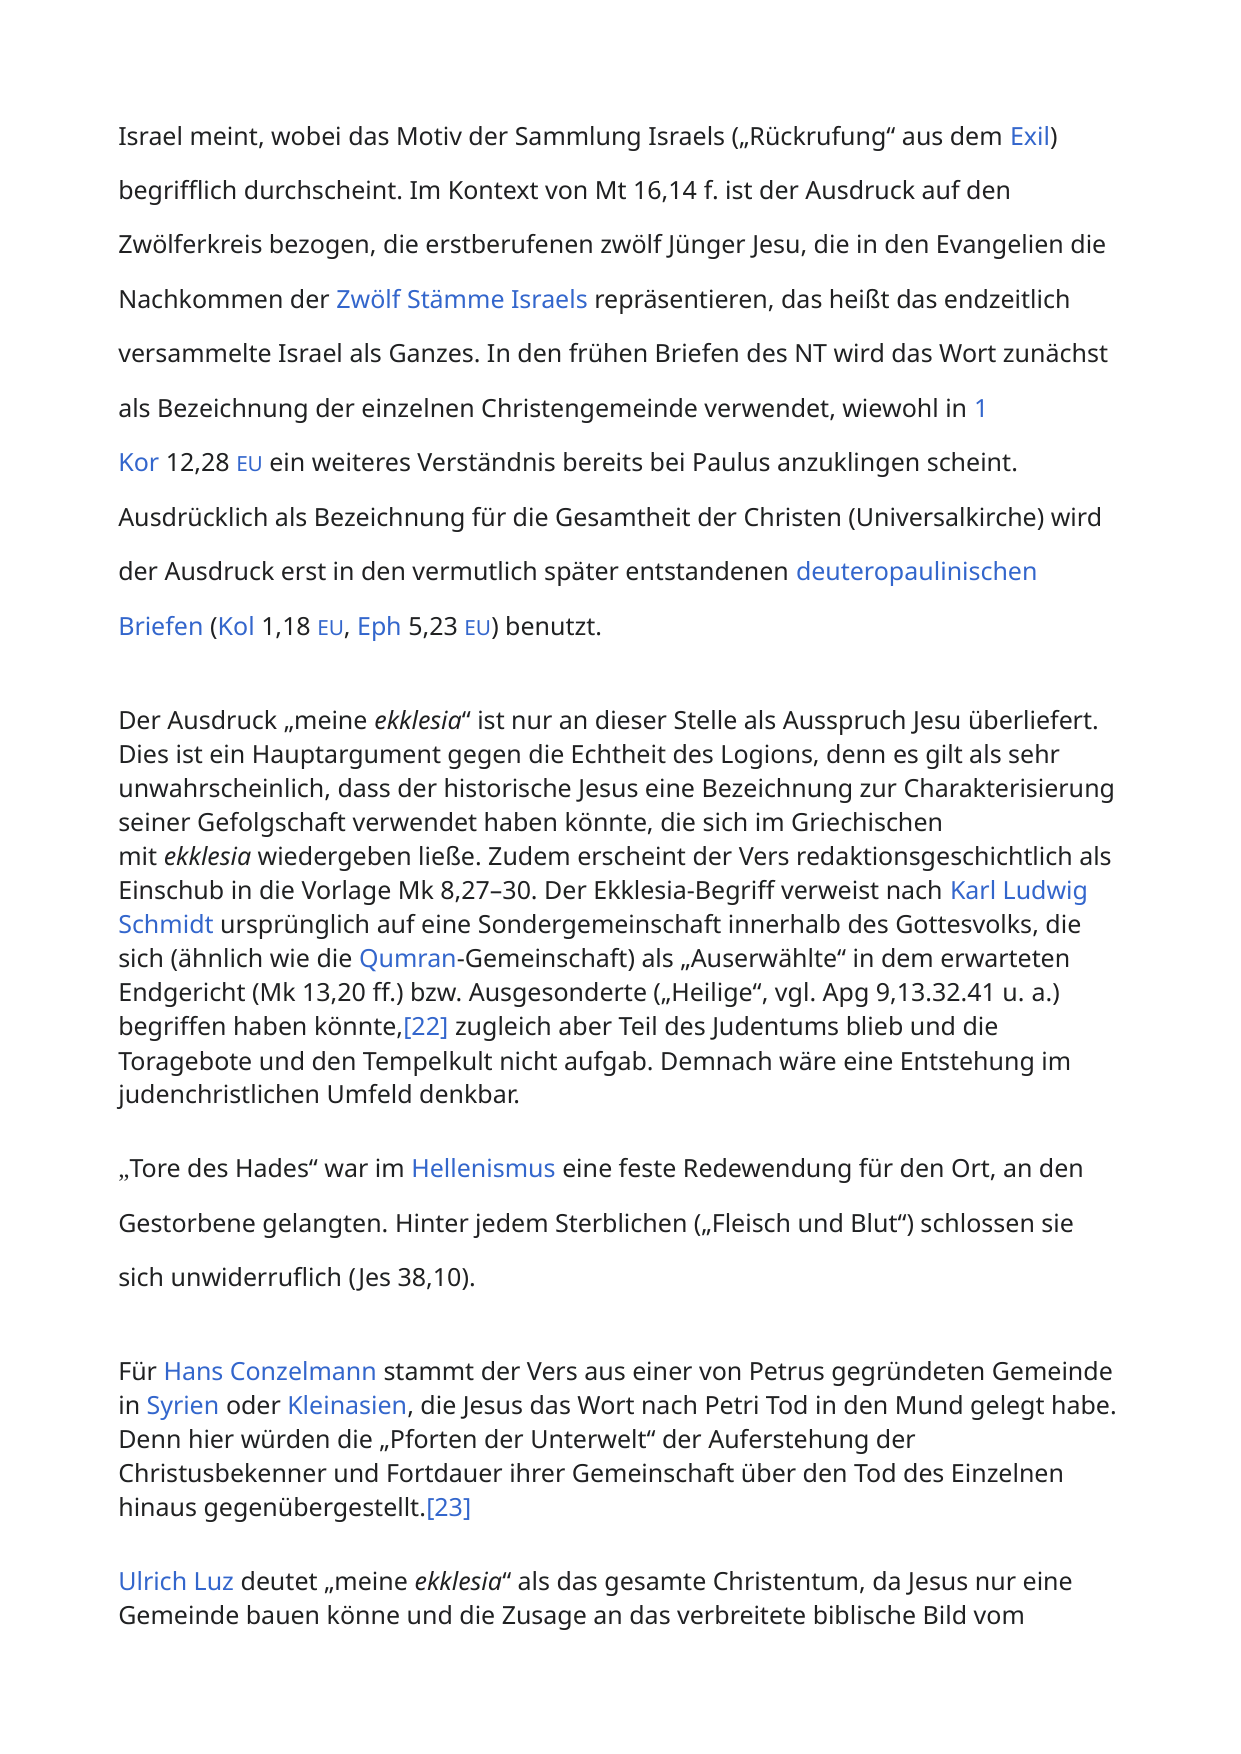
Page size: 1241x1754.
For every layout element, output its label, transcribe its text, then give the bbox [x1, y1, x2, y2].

text Ulrich Luz deutet „meine ekklesia“ als das gesamte Christentum, da Jesus nur eine Gemeinde bauen könne und die Zusage an das verbreitete biblische Bild vom [118, 1564, 1122, 1632]
text Israel meint, wobei das Motiv der Sammlung Israels („Rückrufung“ aus dem Exil) begrifflich durchscheint. Im Kontext von Mt 16,14 f. ist der Ausdruck auf den Zwölferkreis bezogen, die erstberufenen zwölf Jünger Jesu, die in den Evangelien die Nachkommen der Zwölf Stämme Israels repräsentieren, das heißt das endzeitlich versammelte Israel als Ganzes. In den frühen Briefen des NT wird das Wort zunächst als Bezeichnung der einzelnen Christengemeinde verwendet, wiewohl in 1 Kor 12,28 EU ein weiteres Verständnis bereits bei Paulus anzuklingen scheint. Ausdrücklich als Bezeichnung für die Gesamtheit der Christen (Universalkirche) wird der Ausdruck erst in den vermutlich später entstandenen deuteropaulinischen Briefen (Kol 1,18 EU, Eph 5,23 EU) benutzt. [118, 118, 1122, 642]
text Der Ausdruck „meine ekklesia“ ist nur an dieser Stelle als Ausspruch Jesu überliefert. Dies ist ein Hauptargument gegen die Echtheit des Logions, denn es gilt als sehr unwahrscheinlich, dass der historische Jesus eine Bezeichnung zur Charakterisierung seiner Gefolgschaft verwendet haben könnte, die sich im Griechischen mit ekklesia wiedergeben ließe. Zudem erscheint der Vers redaktionsgeschichtlich als Einschub in die Vorlage Mk 8,27–30. Der Ekklesia-Begriff verweist nach Karl Ludwig Schmidt ursprünglich auf eine Sondergemeinschaft innerhalb des Gottesvolks, die sich (ähnlich wie die Qumran-Gemeinschaft) als „Auserwählte“ in dem erwarteten Endgericht (Mk 13,20 ff.) bzw. Ausgesonderte („Heilige“, vgl. Apg 9,13.32.41 u. a.) begriffen haben könnte,[22] zugleich aber Teil des Judentums blieb und die Toragebote und den Tempelkult nicht aufgab. Demnach wäre eine Entstehung im judenchristlichen Umfeld denkbar. [118, 702, 1122, 1111]
text Für Hans Conzelmann stammt der Vers aus einer von Petrus gegründeten Gemeinde in Syrien oder Kleinasien, die Jesus das Wort nach Petri Tod in den Mund gelegt habe. Denn hier würden die „Pforten der Unterwelt“ der Auferstehung der Christusbekenner und Fortdauer ihrer Gemeinschaft über den Tod des Einzelnen hinaus gegenübergestellt.[23] [118, 1354, 1122, 1524]
text „Tore des Hades“ war im Hellenismus eine feste Redewendung für den Ort, an den Gestorbene gelangten. Hinter jedem Sterblichen („Fleisch und Blut“) schlossen sie sich unwiderruflich (Jes 38,10). [118, 1151, 1122, 1294]
